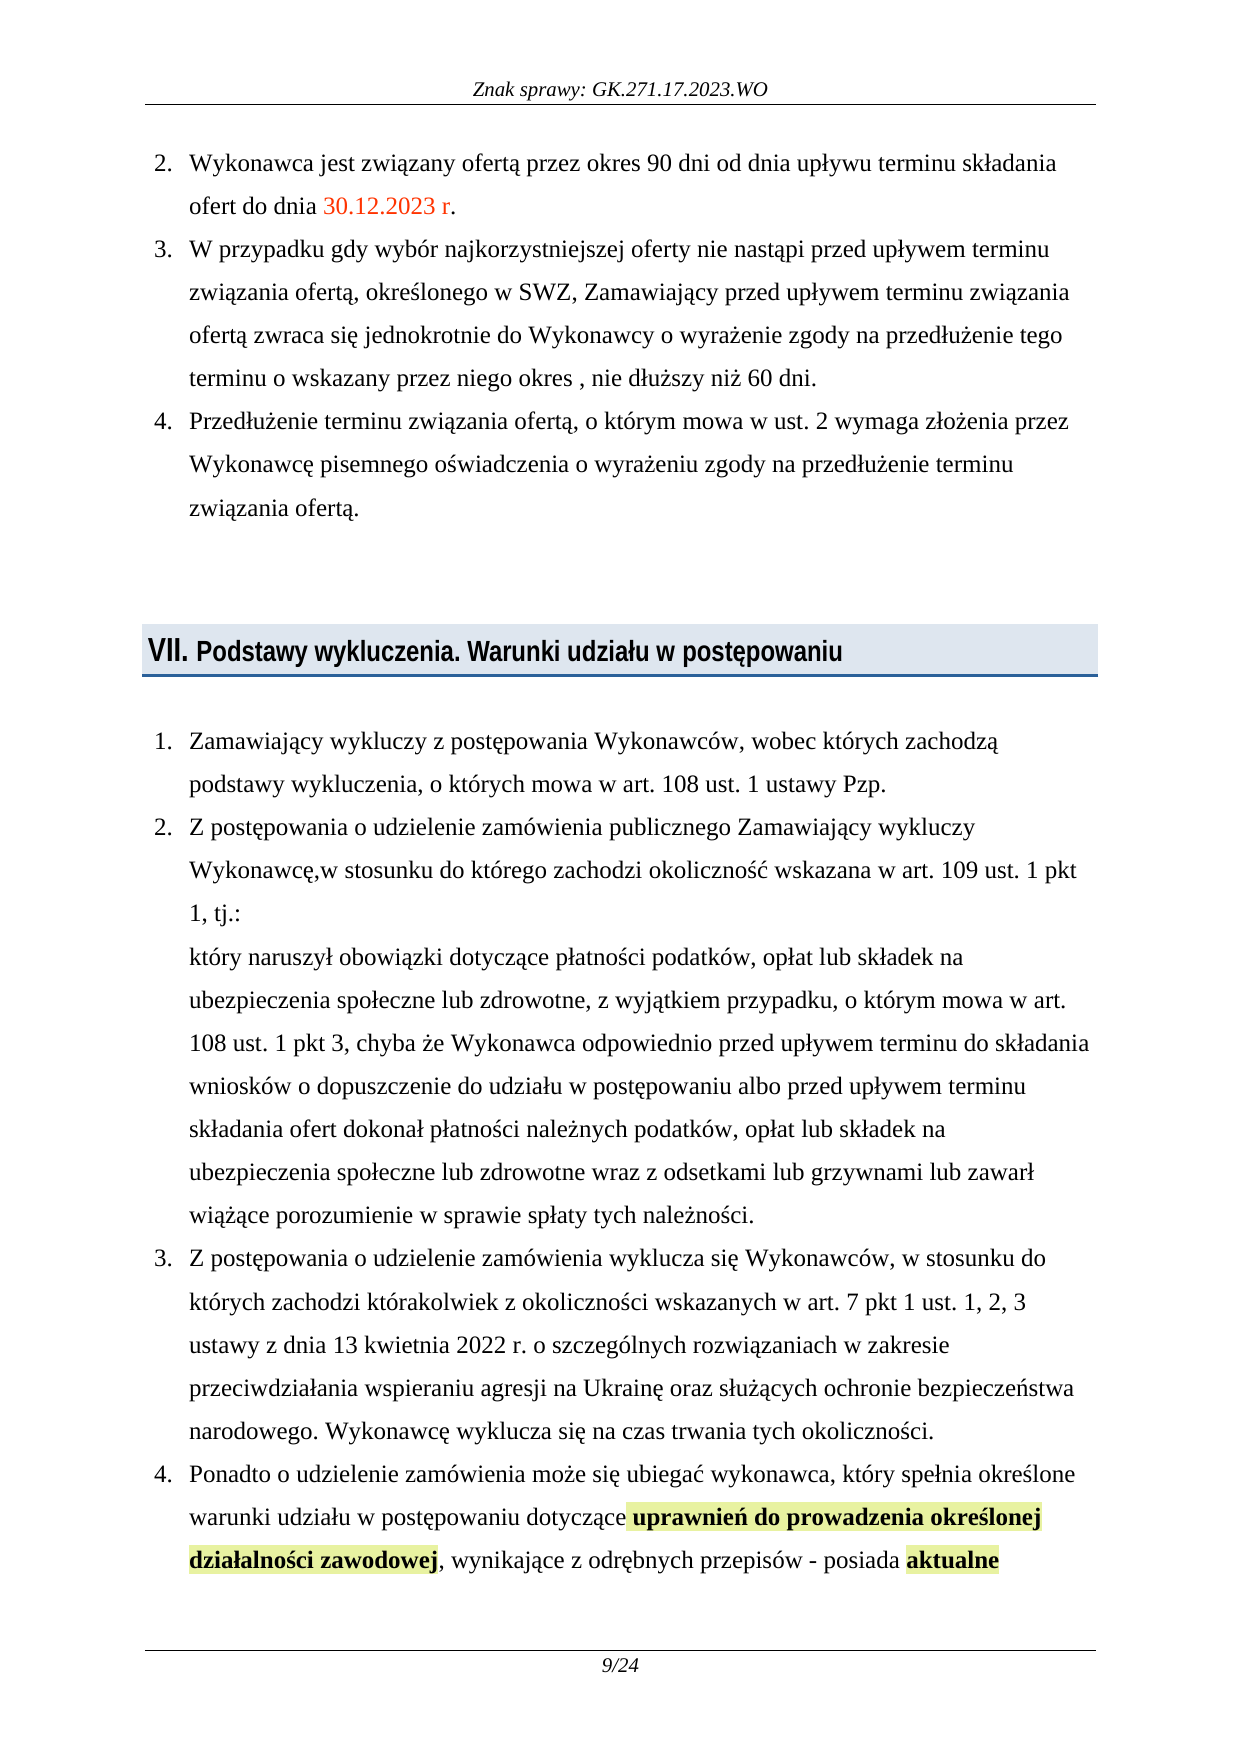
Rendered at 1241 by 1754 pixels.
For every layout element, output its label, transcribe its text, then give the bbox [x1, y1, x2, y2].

list który naruszył obowiązki dotyczące płatności podatków, opłat lub składek na ubezpieczenia społeczne lub zdrowotne, z wyjątkiem przypadku, o którym mowa w art. 108 ust. 1 pkt 3, chyba że Wykonawca odpowiednio przed upływem terminu do składania wniosków o dopuszczenie do udziału w postępowaniu albo przed upływem terminu składania ofert dokonał płatności należnych podatków, opłat lub składek na ubezpieczenia społeczne lub zdrowotne wraz z odsetkami lub grzywnami lub zawarł wiążące porozumienie w sprawie spłaty tych należności. [148, 942, 1093, 1229]
list Ponadto o udzielenie zamówienia może się ubiegać wykonawca, który spełnia określone warunki udziału w postępowaniu dotyczące uprawnień do prowadzenia określonej działalności zawodowej, wynikające z odrębnych przepisów - posiada aktualne [148, 1459, 1093, 1574]
list Z postępowania o udzielenie zamówienia wyklucza się Wykonawców, w stosunku do których zachodzi którakolwiek z okoliczności wskazanych w art. 7 pkt 1 ust. 1, 2, 3 ustawy z dnia 13 kwietnia 2022 r. o szczególnych rozwiązaniach w zakresie przeciwdziałania wspieraniu agresji na Ukrainę oraz służących ochronie bezpieczeństwa narodowego. Wykonawcę wyklucza się na czas trwania tych okoliczności. [148, 1243, 1093, 1445]
subtitle Podstawy wykluczenia. Warunki udziału w postępowaniu [142, 624, 1098, 674]
list Zamawiający wykluczy z postępowania Wykonawców, wobec których zachodzą podstawy wykluczenia, o których mowa w art. 108 ust. 1 ustawy Pzp. [148, 726, 1093, 798]
list Z postępowania o udzielenie zamówienia publicznego Zamawiający wykluczy Wykonawcę,w stosunku do którego zachodzi okoliczność wskazana w art. 109 ust. 1 pkt 1, tj.: [148, 812, 1093, 927]
list Przedłużenie terminu związania ofertą, o którym mowa w ust. 2 wymaga złożenia przez Wykonawcę pisemnego oświadczenia o wyrażeniu zgody na przedłużenie terminu związania ofertą. [148, 406, 1093, 521]
list W przypadku gdy wybór najkorzystniejszej oferty nie nastąpi przed upływem terminu związania ofertą, określonego w SWZ, Zamawiający przed upływem terminu związania ofertą zwraca się jednokrotnie do Wykonawcy o wyrażenie zgody na przedłużenie tego terminu o wskazany przez niego okres , nie dłuższy niż 60 dni. [148, 234, 1093, 392]
list Wykonawca jest związany ofertą przez okres 90 dni od dnia upływu terminu składania ofert do dnia 30.12.2023 r. [148, 148, 1093, 219]
